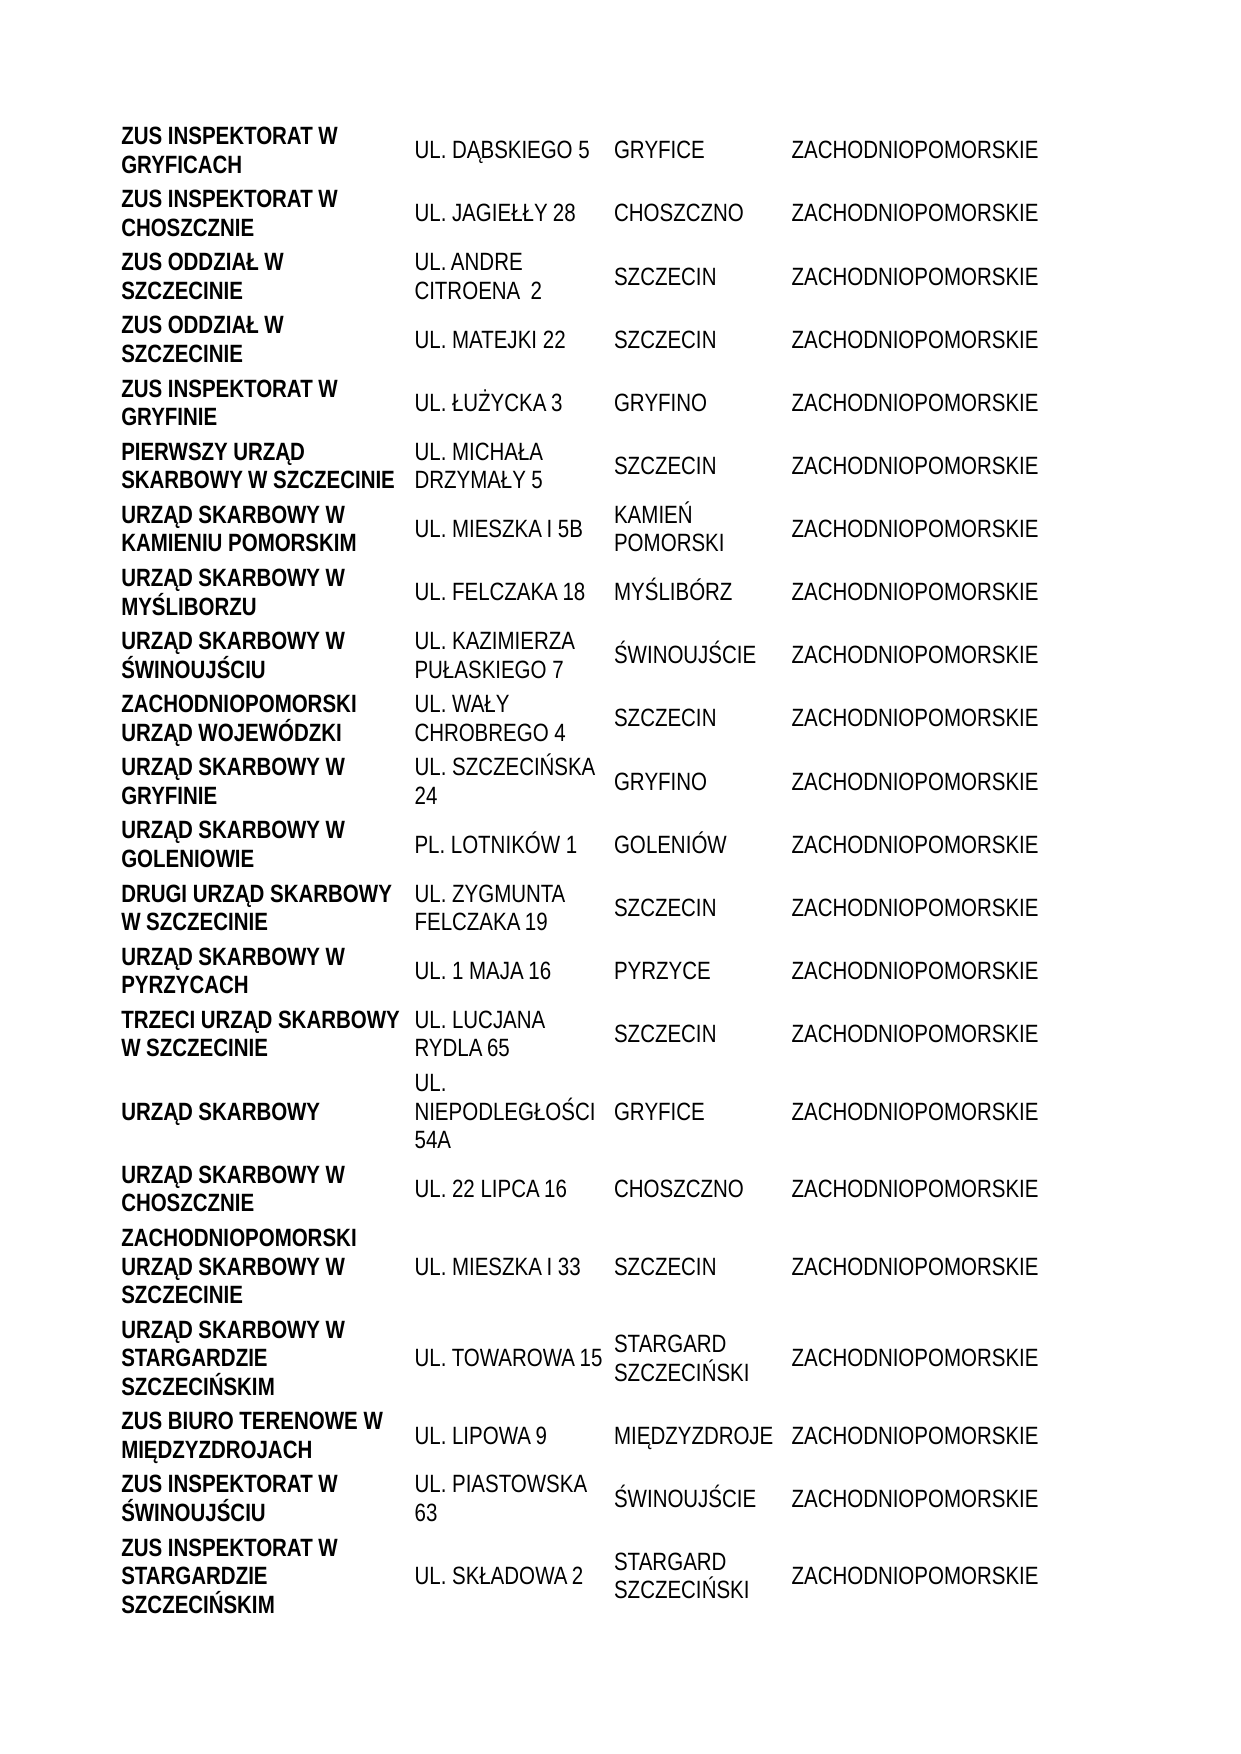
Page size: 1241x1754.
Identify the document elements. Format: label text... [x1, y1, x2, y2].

table_cell ZACHODNIOPOMORSKIE [789, 434, 1240, 497]
table_cell SZCZECIN [611, 244, 788, 307]
table_cell URZĄD SKARBOWY W STARGARDZIE SZCZECIŃSKIM [118, 1312, 411, 1403]
table_cell TRZECI URZĄD SKARBOWY W SZCZECINIE [118, 1002, 411, 1065]
table_cell ZUS ODDZIAŁ W SZCZECINIE [118, 244, 411, 307]
table_cell UL. MICHAŁA DRZYMAŁY 5 [411, 434, 611, 497]
table_cell UL. FELCZAKA 18 [411, 560, 611, 623]
table_cell PL. LOTNIKÓW 1 [411, 813, 611, 876]
table_cell SZCZECIN [611, 876, 788, 939]
table_cell UL. ANDRE CITROENA 2 [411, 244, 611, 307]
table_cell SZCZECIN [611, 686, 788, 749]
table_cell ZACHODNIOPOMORSKIE [789, 1002, 1240, 1065]
table_cell UL. JAGIEŁŁY 28 [411, 181, 611, 244]
table_cell UL. ŁUŻYCKA 3 [411, 371, 611, 434]
table_cell ZACHODNIOPOMORSKIE [789, 749, 1240, 812]
table_cell MIĘDZYZDROJE [611, 1404, 788, 1467]
table_cell ZACHODNIOPOMORSKIE [789, 1220, 1240, 1312]
table_header ZUS INSPEKTORAT W GRYFICACH [118, 118, 411, 181]
table_cell ZACHODNIOPOMORSKIE [789, 497, 1240, 560]
table_header ZACHODNIOPOMORSKIE [789, 118, 1240, 181]
table_cell ZUS BIURO TERENOWE W MIĘDZYZDROJACH [118, 1404, 411, 1467]
table_cell ZUS INSPEKTORAT W GRYFINIE [118, 371, 411, 434]
table_cell CHOSZCZNO [611, 1157, 788, 1220]
table_cell URZĄD SKARBOWY W ŚWINOUJŚCIU [118, 623, 411, 686]
table_cell GOLENIÓW [611, 813, 788, 876]
table_cell URZĄD SKARBOWY W CHOSZCZNIE [118, 1157, 411, 1220]
table_cell UL. SZCZECIŃSKA 24 [411, 749, 611, 812]
table_cell URZĄD SKARBOWY [118, 1065, 411, 1157]
table_cell UL. LIPOWA 9 [411, 1404, 611, 1467]
table_cell UL. KAZIMIERZA PUŁASKIEGO 7 [411, 623, 611, 686]
table_cell UL. NIEPODLEGŁOŚCI 54A [411, 1065, 611, 1157]
table_cell UL. MIESZKA I 5B [411, 497, 611, 560]
table_cell SZCZECIN [611, 1002, 788, 1065]
table_cell UL. SKŁADOWA 2 [411, 1530, 611, 1621]
table_cell ZUS INSPEKTORAT W STARGARDZIE SZCZECIŃSKIM [118, 1530, 411, 1621]
table_cell ZACHODNIOPOMORSKI URZĄD WOJEWÓDZKI [118, 686, 411, 749]
table_cell UL. WAŁY CHROBREGO 4 [411, 686, 611, 749]
table_cell ZACHODNIOPOMORSKIE [789, 1065, 1240, 1157]
table_cell ZACHODNIOPOMORSKIE [789, 181, 1240, 244]
table_cell SZCZECIN [611, 434, 788, 497]
table_cell URZĄD SKARBOWY W GOLENIOWIE [118, 813, 411, 876]
table_cell GRYFINO [611, 749, 788, 812]
table_cell SZCZECIN [611, 308, 788, 371]
table_cell UL. LUCJANA RYDLA 65 [411, 1002, 611, 1065]
table_cell ZACHODNIOPOMORSKIE [789, 1157, 1240, 1220]
table_cell UL. ZYGMUNTA FELCZAKA 19 [411, 876, 611, 939]
table_cell URZĄD SKARBOWY W KAMIENIU POMORSKIM [118, 497, 411, 560]
table_cell UL. 22 LIPCA 16 [411, 1157, 611, 1220]
table_cell ZUS INSPEKTORAT W ŚWINOUJŚCIU [118, 1467, 411, 1530]
table_cell URZĄD SKARBOWY W PYRZYCACH [118, 939, 411, 1002]
table_cell ZACHODNIOPOMORSKIE [789, 1404, 1240, 1467]
table_cell ŚWINOUJŚCIE [611, 623, 788, 686]
table_cell UL. MIESZKA I 33 [411, 1220, 611, 1312]
table_cell ZACHODNIOPOMORSKIE [789, 939, 1240, 1002]
table_cell GRYFICE [611, 1065, 788, 1157]
table_cell URZĄD SKARBOWY W GRYFINIE [118, 749, 411, 812]
table_cell PIERWSZY URZĄD SKARBOWY W SZCZECINIE [118, 434, 411, 497]
table_cell ZACHODNIOPOMORSKIE [789, 813, 1240, 876]
table_cell UL. PIASTOWSKA 63 [411, 1467, 611, 1530]
table_cell MYŚLIBÓRZ [611, 560, 788, 623]
table_cell UL. 1 MAJA 16 [411, 939, 611, 1002]
table_cell STARGARD SZCZECIŃSKI [611, 1312, 788, 1403]
table_cell UL. MATEJKI 22 [411, 308, 611, 371]
table_cell CHOSZCZNO [611, 181, 788, 244]
table_cell STARGARD SZCZECIŃSKI [611, 1530, 788, 1621]
table_header GRYFICE [611, 118, 788, 181]
table_cell ZACHODNIOPOMORSKIE [789, 244, 1240, 307]
table_cell ZACHODNIOPOMORSKIE [789, 308, 1240, 371]
table_header UL. DĄBSKIEGO 5 [411, 118, 611, 181]
table_cell SZCZECIN [611, 1220, 788, 1312]
table_cell ZACHODNIOPOMORSKIE [789, 1467, 1240, 1530]
table_cell ZACHODNIOPOMORSKI URZĄD SKARBOWY W SZCZECINIE [118, 1220, 411, 1312]
table_cell ZACHODNIOPOMORSKIE [789, 560, 1240, 623]
table_cell KAMIEŃ POMORSKI [611, 497, 788, 560]
table_cell ZACHODNIOPOMORSKIE [789, 1530, 1240, 1621]
table_cell ZACHODNIOPOMORSKIE [789, 371, 1240, 434]
table_cell ZUS INSPEKTORAT W CHOSZCZNIE [118, 181, 411, 244]
table_cell PYRZYCE [611, 939, 788, 1002]
table_cell ŚWINOUJŚCIE [611, 1467, 788, 1530]
table_cell GRYFINO [611, 371, 788, 434]
table_cell ZACHODNIOPOMORSKIE [789, 623, 1240, 686]
table_cell DRUGI URZĄD SKARBOWY W SZCZECINIE [118, 876, 411, 939]
table_cell URZĄD SKARBOWY W MYŚLIBORZU [118, 560, 411, 623]
table_cell UL. TOWAROWA 15 [411, 1312, 611, 1403]
table_cell ZACHODNIOPOMORSKIE [789, 1312, 1240, 1403]
table_cell ZUS ODDZIAŁ W SZCZECINIE [118, 308, 411, 371]
table_cell ZACHODNIOPOMORSKIE [789, 876, 1240, 939]
table_cell ZACHODNIOPOMORSKIE [789, 686, 1240, 749]
